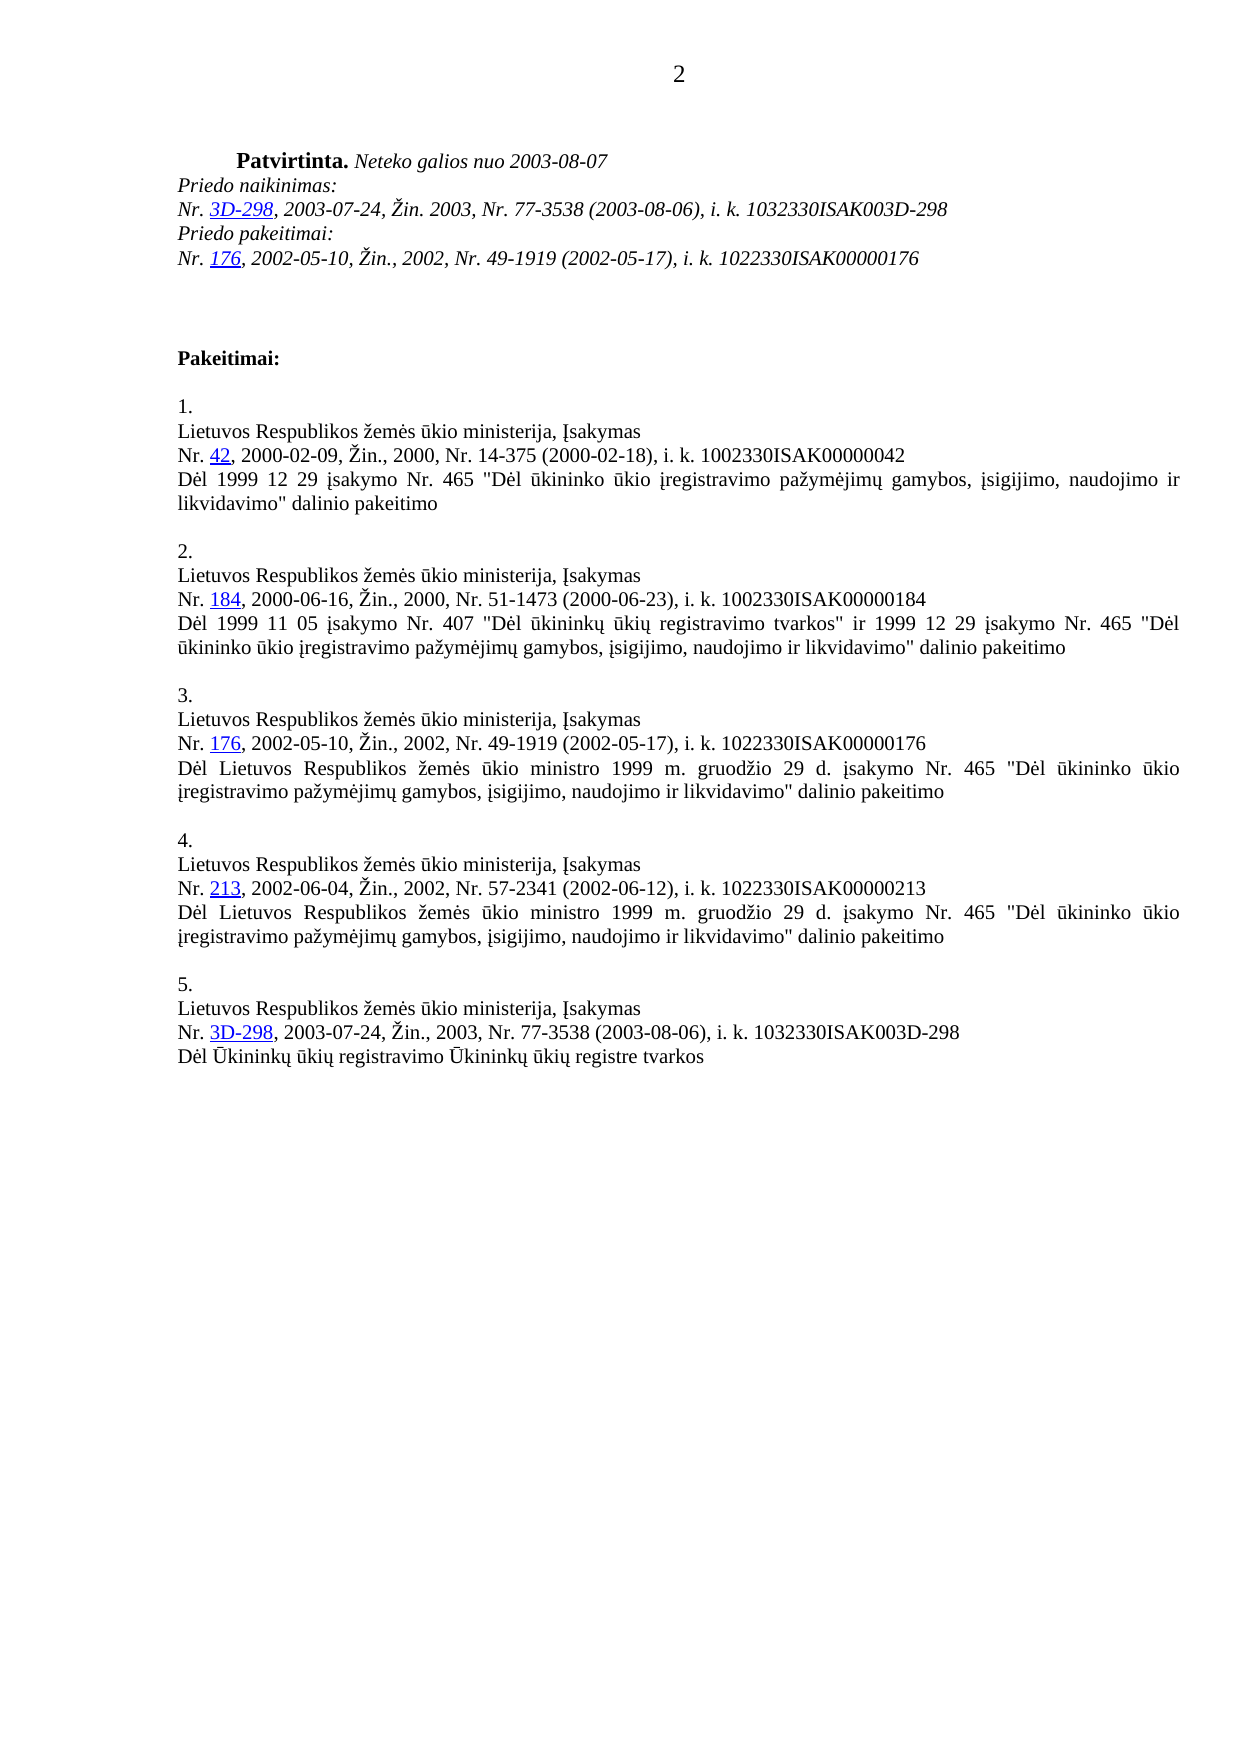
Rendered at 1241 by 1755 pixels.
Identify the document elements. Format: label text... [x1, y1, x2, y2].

text Dėl Lietuvos Respublikos žemės ūkio ministro 1999 m. gruodžio 29 d. įsakymo Nr. 465 "Dėl ūkininko ūkio įregistravimo pažymėjimų gamybos, įsigijimo, naudojimo ir likvidavimo" dalinio pakeitimo [177, 900, 1181, 948]
text Nr. 3D-298, 2003-07-24, Žin., 2003, Nr. 77-3538 (2003-08-06), i. k. 1032330ISAK003D-298 [177, 1020, 1181, 1044]
text Lietuvos Respublikos žemės ūkio ministerija, Įsakymas [177, 852, 1181, 876]
text 5. [177, 972, 1181, 996]
text Nr. 3D-298, 2003-07-24, Žin. 2003, Nr. 77-3538 (2003-08-06), i. k. 1032330ISAK003D-298 [177, 197, 1181, 221]
text Dėl Lietuvos Respublikos žemės ūkio ministro 1999 m. gruodžio 29 d. įsakymo Nr. 465 "Dėl ūkininko ūkio įregistravimo pažymėjimų gamybos, įsigijimo, naudojimo ir likvidavimo" dalinio pakeitimo [177, 755, 1181, 803]
text Dėl 1999 11 05 įsakymo Nr. 407 "Dėl ūkininkų ūkių registravimo tvarkos" ir 1999 12 29 įsakymo Nr. 465 "Dėl ūkininko ūkio įregistravimo pažymėjimų gamybos, įsigijimo, naudojimo ir likvidavimo" dalinio pakeitimo [177, 611, 1181, 659]
text Lietuvos Respublikos žemės ūkio ministerija, Įsakymas [177, 996, 1181, 1020]
text Dėl 1999 12 29 įsakymo Nr. 465 "Dėl ūkininko ūkio įregistravimo pažymėjimų gamybos, įsigijimo, naudojimo ir likvidavimo" dalinio pakeitimo [177, 467, 1181, 515]
text Nr. 42, 2000-02-09, Žin., 2000, Nr. 14-375 (2000-02-18), i. k. 1002330ISAK00000042 [177, 443, 1181, 467]
text 1. [177, 394, 1181, 418]
text Priedo naikinimas: [177, 173, 1181, 197]
text Priedo pakeitimai: [177, 221, 1181, 245]
text Nr. 213, 2002-06-04, Žin., 2002, Nr. 57-2341 (2002-06-12), i. k. 1022330ISAK00000213 [177, 876, 1181, 900]
text Lietuvos Respublikos žemės ūkio ministerija, Įsakymas [177, 563, 1181, 587]
text Patvirtinta. Neteko galios nuo 2003-08-07 [177, 147, 1181, 173]
text Lietuvos Respublikos žemės ūkio ministerija, Įsakymas [177, 418, 1181, 443]
text Dėl Ūkininkų ūkių registravimo Ūkininkų ūkių registre tvarkos [177, 1044, 1181, 1068]
text Nr. 176, 2002-05-10, Žin., 2002, Nr. 49-1919 (2002-05-17), i. k. 1022330ISAK00000176 [177, 245, 1181, 269]
text Lietuvos Respublikos žemės ūkio ministerija, Įsakymas [177, 707, 1181, 731]
text 2. [177, 539, 1181, 563]
text 3. [177, 683, 1181, 707]
text Nr. 176, 2002-05-10, Žin., 2002, Nr. 49-1919 (2002-05-17), i. k. 1022330ISAK00000176 [177, 731, 1181, 755]
text Nr. 184, 2000-06-16, Žin., 2000, Nr. 51-1473 (2000-06-23), i. k. 1002330ISAK00000184 [177, 587, 1181, 611]
text Pakeitimai: [177, 346, 1181, 370]
text 4. [177, 828, 1181, 852]
